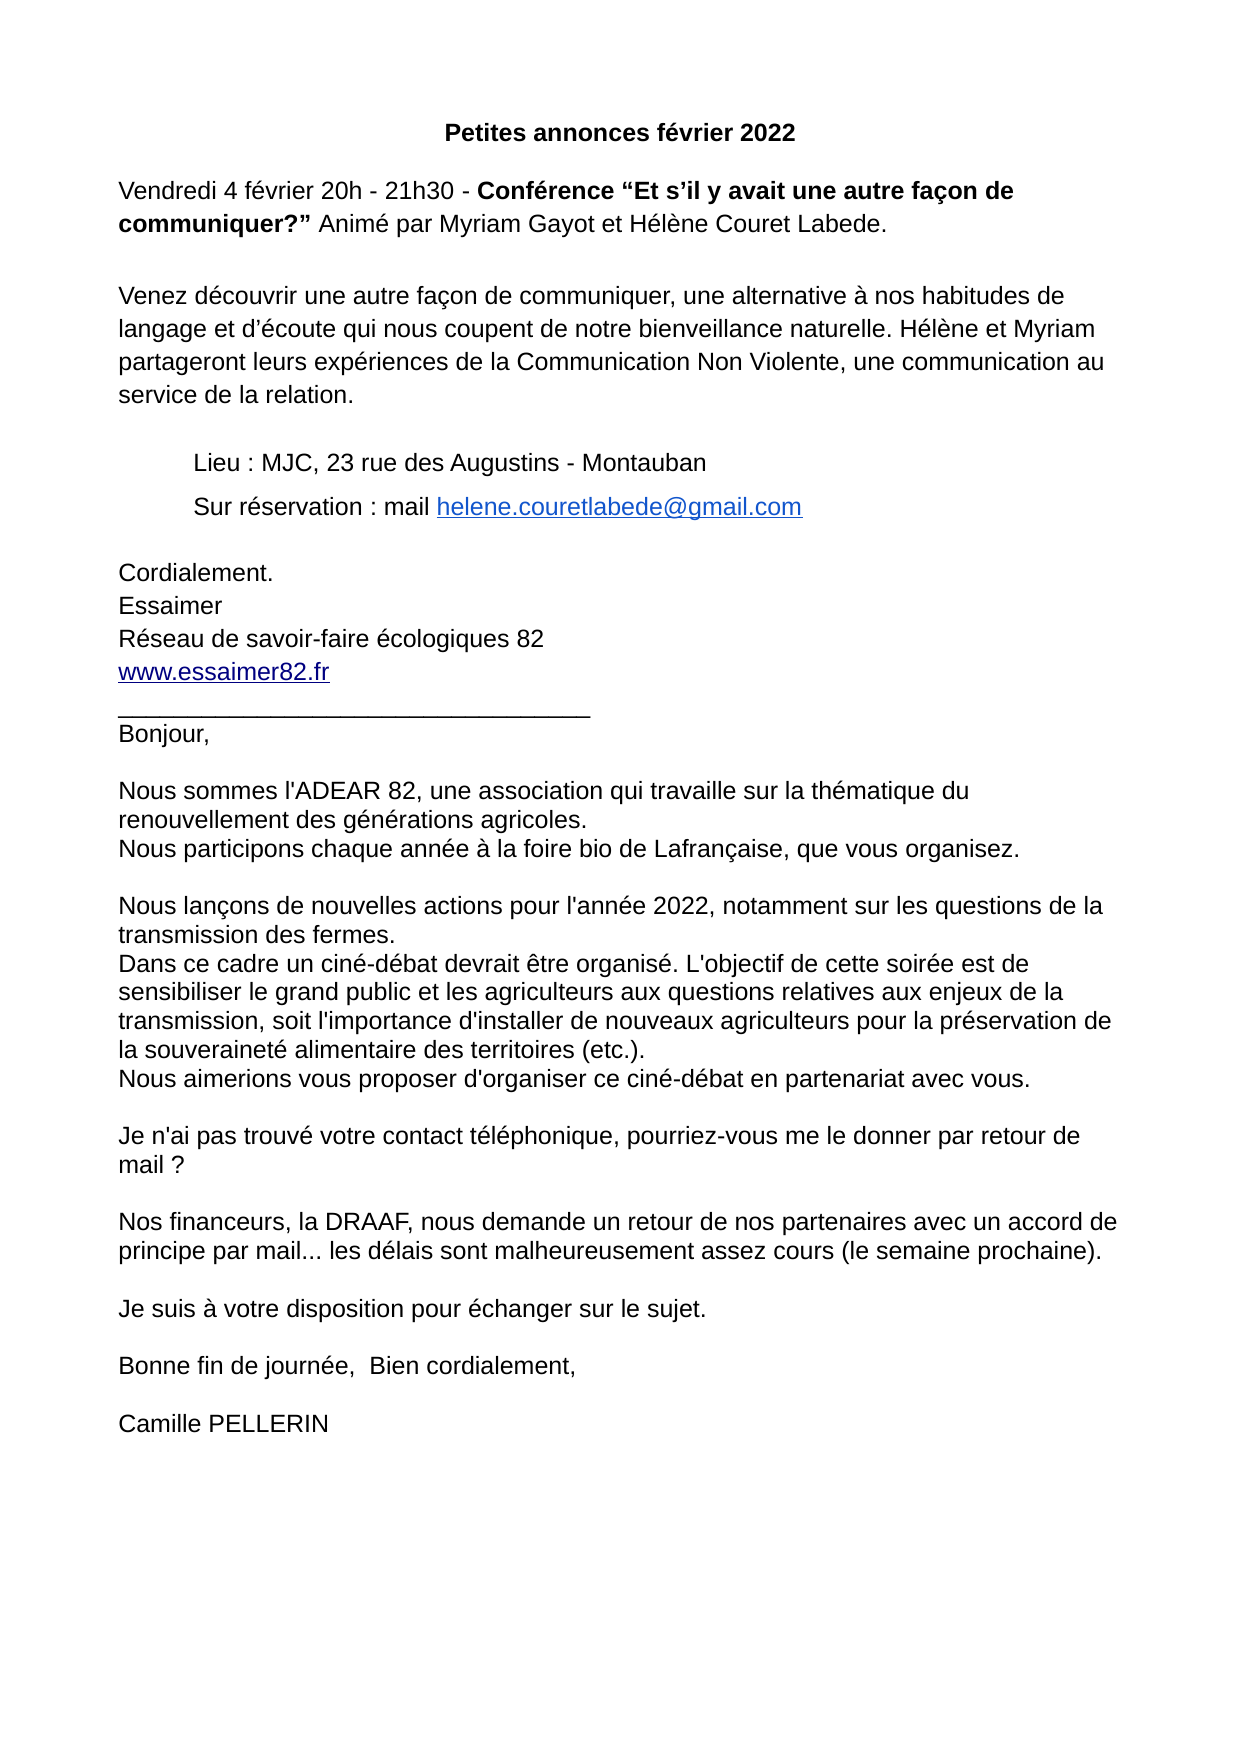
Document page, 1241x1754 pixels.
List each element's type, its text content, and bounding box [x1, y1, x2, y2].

text Petites annonces février 2022 [118, 118, 1122, 147]
text www.essaimer82.fr [118, 657, 1122, 686]
text Cordialement. [118, 558, 1122, 587]
text Venez découvrir une autre façon de communiquer, une alternative à nos habitudes de langage et d’écoute qui nous coupent de notre bienveillance naturelle. Hélène et Myriam partageront leurs expériences de la Communication Non Violente, une communication au service de la relation. [118, 281, 1122, 409]
text Essaimer [118, 591, 1122, 619]
text __________________________________ [118, 690, 1122, 719]
text Sur réservation : mail helene.couretlabede@gmail.com [193, 492, 1122, 521]
text Bonjour, Nous sommes l'ADEAR 82, une association qui travaille sur la thématique du renouvellement des générations agricoles. Nous participons chaque année à la foire bio de Lafrançaise, que vous organisez. Nous lançons de nouvelles actions pour l'année 2022, notamment sur les questions de la transmission des fermes. Dans ce cadre un ciné-débat devrait être organisé. L'objectif de cette soirée est de sensibiliser le grand public et les agriculteurs aux questions relatives aux enjeux de la transmission, soit l'importance d'installer de nouveaux agriculteurs pour la préservation de la souveraineté alimentaire des territoires (etc.). Nous aimerions vous proposer d'organiser ce ciné-débat en partenariat avec vous. Je n'ai pas trouvé votre contact téléphonique, pourriez-vous me le donner par retour de mail ? Nos financeurs, la DRAAF, nous demande un retour de nos partenaires avec un accord de principe par mail... les délais sont malheureusement assez cours (le semaine prochaine). Je suis à votre disposition pour échanger sur le sujet. Bonne fin de journée, Bien cordialement, Camille PELLERIN [118, 719, 1122, 1437]
text Vendredi 4 février 20h - 21h30 - Conférence “Et s’il y avait une autre façon de communiquer?” Animé par Myriam Gayot et Hélène Couret Labede. [118, 176, 1122, 237]
text Réseau de savoir-faire écologiques 82 [118, 624, 1122, 653]
text Lieu : MJC, 23 rue des Augustins - Montauban [193, 448, 1122, 477]
